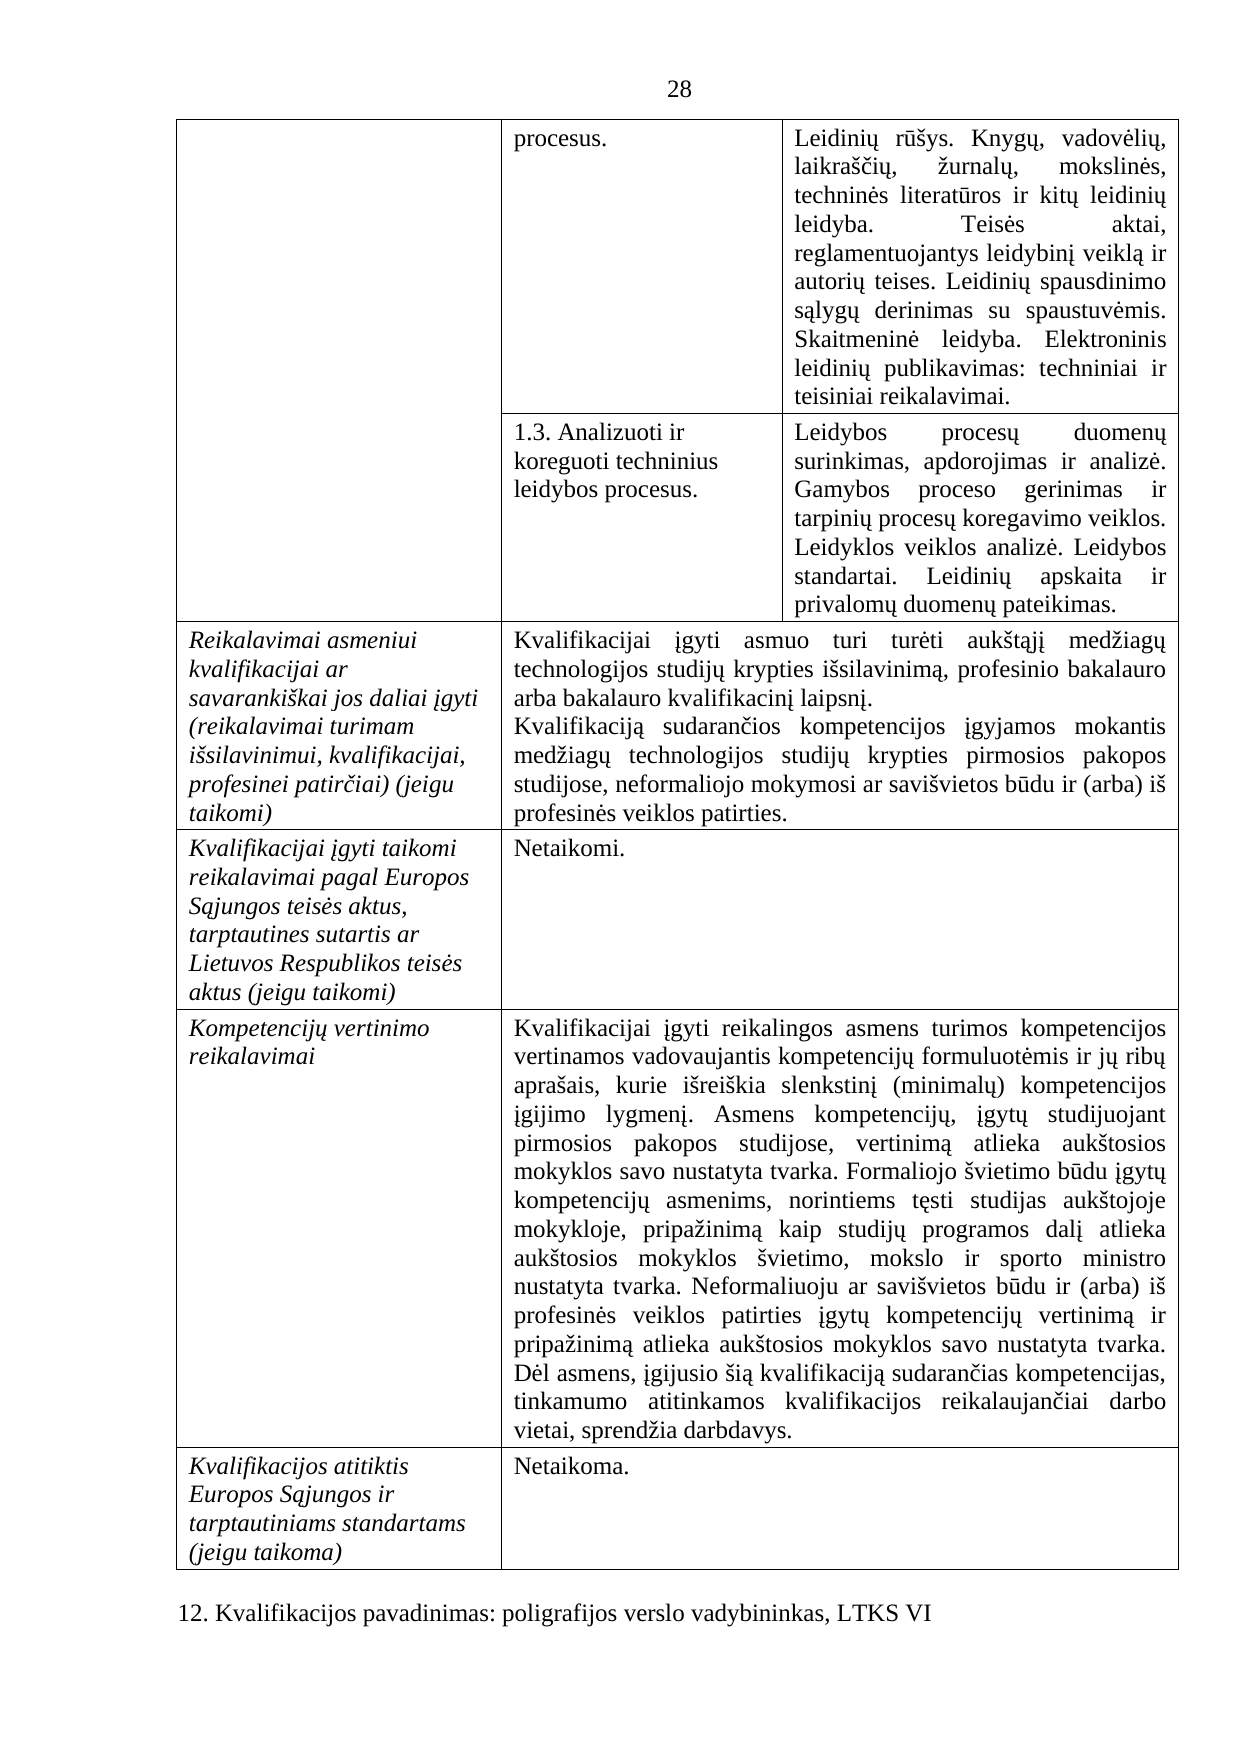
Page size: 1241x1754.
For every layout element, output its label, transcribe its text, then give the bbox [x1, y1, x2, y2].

table_cell Kvalifikacijai įgyti taikomi reikalavimai pagal Europos Sąjungos teisės aktus, tarptautines sutartis ar Lietuvos Respublikos teisės aktus (jeigu taikomi) [177, 830, 501, 1009]
table_cell Kompetencijų vertinimo reikalavimai [177, 1010, 501, 1447]
table_cell Kvalifikacijos atitiktis Europos Sąjungos ir tarptautiniams standartams (jeigu taikoma) [177, 1448, 501, 1569]
text 12. Kvalifikacijos pavadinimas: poligrafijos verslo vadybininkas, LTKS VI [177, 1598, 1181, 1627]
table_cell Reikalavimai asmeniui kvalifikacijai ar savarankiškai jos daliai įgyti (reikalavimai turimam išsilavinimui, kvalifikacijai, profesinei patirčiai) (jeigu taikomi) [177, 622, 501, 829]
table_cell [177, 120, 501, 621]
table_cell Leidinių rūšys. Knygų, vadovėlių, laikraščių, žurnalų, mokslinės, techninės literatūros ir kitų leidinių leidyba. Teisės aktai, reglamentuojantys leidybinį veiklą ir autorių teises. Leidinių spausdinimo sąlygų derinimas su spaustuvėmis. Skaitmeninė leidyba. Elektroninis leidinių publikavimas: techniniai ir teisiniai reikalavimai. [783, 120, 1178, 413]
table_cell Netaikoma. [502, 1448, 1178, 1569]
table_cell Leidybos procesų duomenų surinkimas, apdorojimas ir analizė. Gamybos proceso gerinimas ir tarpinių procesų koregavimo veiklos. Leidyklos veiklos analizė. Leidybos standartai. Leidinių apskaita ir privalomų duomenų pateikimas. [783, 414, 1178, 621]
table_cell 1.3. Analizuoti ir koreguoti techninius leidybos procesus. [502, 414, 782, 621]
table_cell Netaikomi. [502, 830, 1178, 1009]
table_cell Kvalifikacijai įgyti reikalingos asmens turimos kompetencijos vertinamos vadovaujantis kompetencijų formuluotėmis ir jų ribų aprašais, kurie išreiškia slenkstinį (minimalų) kompetencijos įgijimo lygmenį. Asmens kompetencijų, įgytų studijuojant pirmosios pakopos studijose, vertinimą atlieka aukštosios mokyklos savo nustatyta tvarka. Formaliojo švietimo būdu įgytų kompetencijų asmenims, norintiems tęsti studijas aukštojoje mokykloje, pripažinimą kaip studijų programos dalį atlieka aukštosios mokyklos švietimo, mokslo ir sporto ministro nustatyta tvarka. Neformaliuoju ar savišvietos būdu ir (arba) iš profesinės veiklos patirties įgytų kompetencijų vertinimą ir pripažinimą atlieka aukštosios mokyklos savo nustatyta tvarka. Dėl asmens, įgijusio šią kvalifikaciją sudarančias kompetencijas, tinkamumo atitinkamos kvalifikacijos reikalaujančiai darbo vietai, sprendžia darbdavys. [502, 1010, 1178, 1447]
table_cell procesus. [502, 120, 782, 413]
table_cell Kvalifikacijai įgyti asmuo turi turėti aukštąjį medžiagų technologijos studijų krypties išsilavinimą, profesinio bakalauro arba bakalauro kvalifikacinį laipsnį. Kvalifikaciją sudarančios kompetencijos įgyjamos mokantis medžiagų technologijos studijų krypties pirmosios pakopos studijose, neformaliojo mokymosi ar savišvietos būdu ir (arba) iš profesinės veiklos patirties. [502, 622, 1178, 829]
